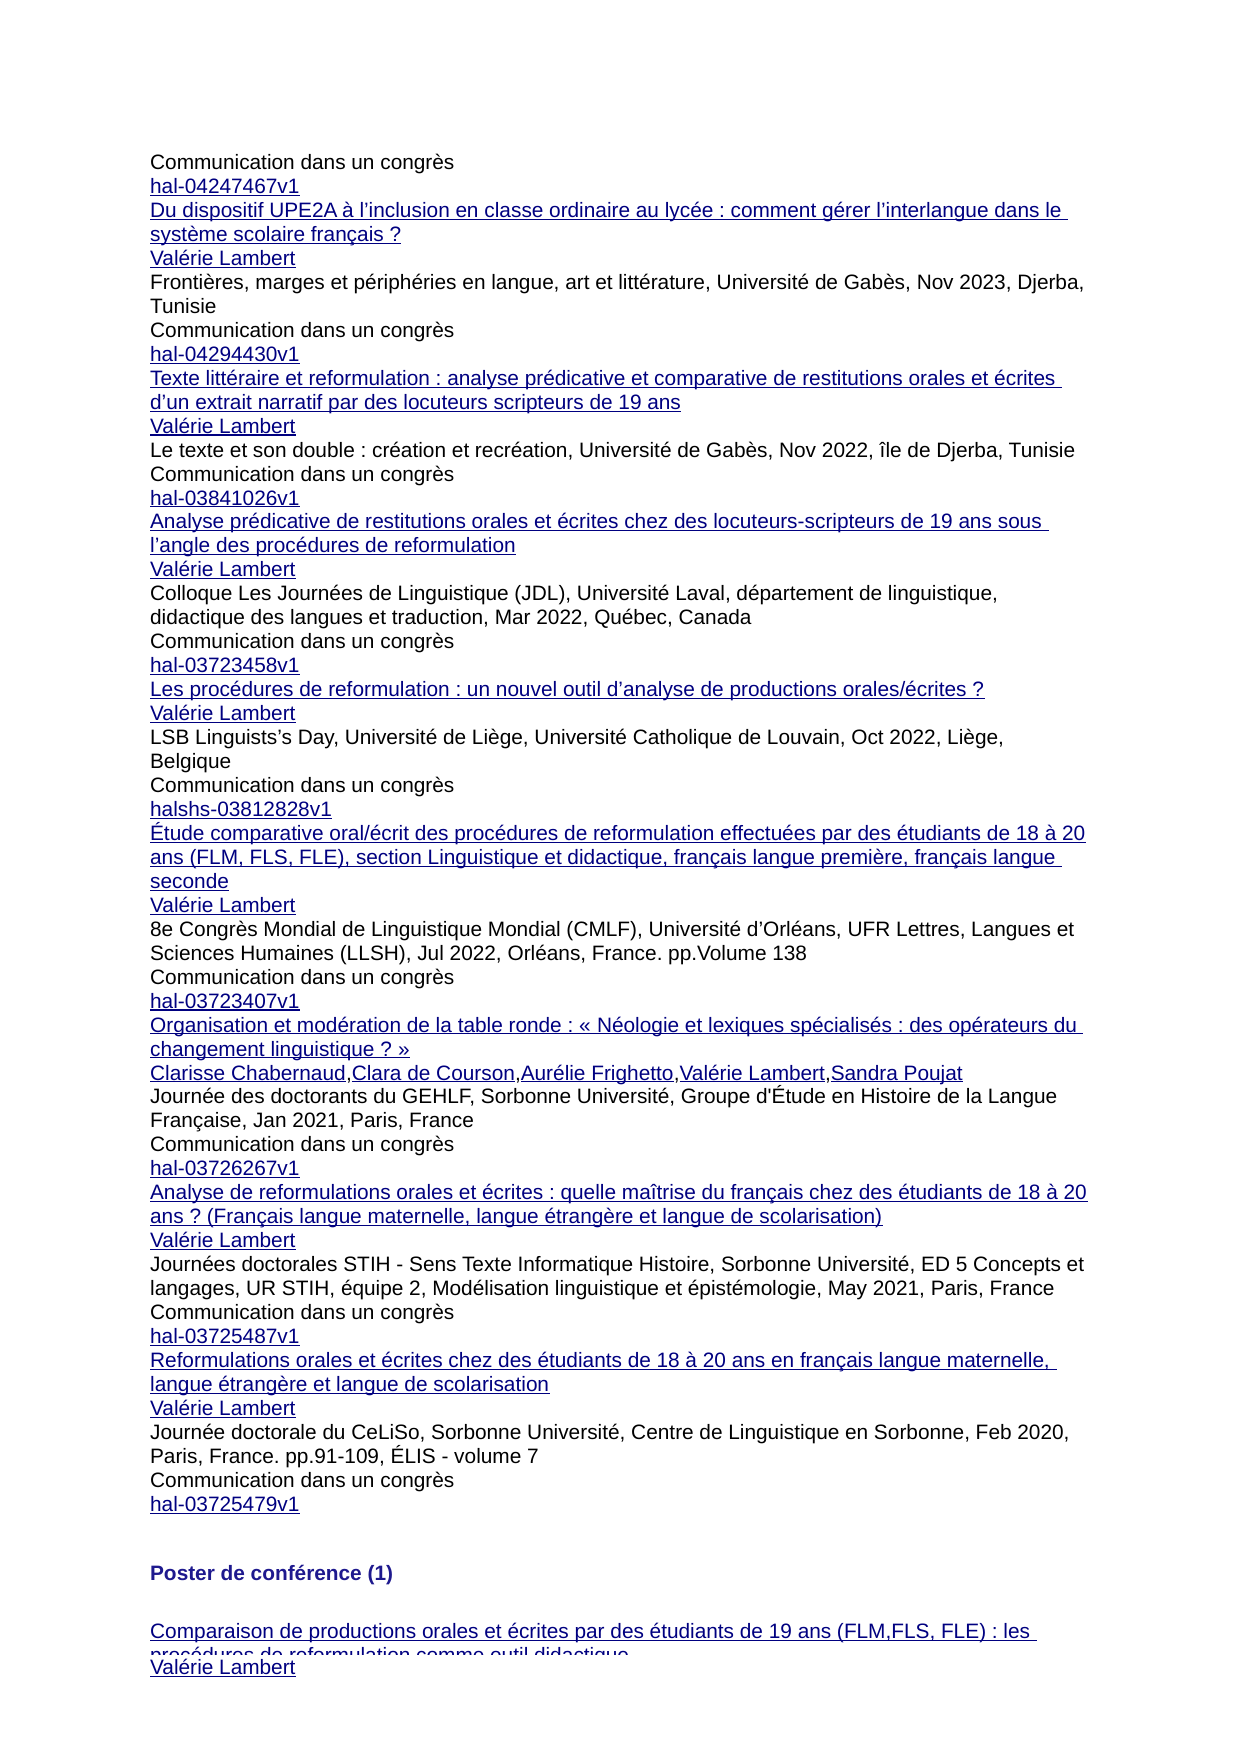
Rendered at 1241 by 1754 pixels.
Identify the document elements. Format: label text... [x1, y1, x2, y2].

table_header Comparaison de productions orales et écrites par des étudiants de 19 ans (FLM,FLS, FLE) : les procédures de reformulation comme outil didactique Valérie Lambert [150, 1619, 1090, 1679]
table_cell Analyse prédicative de restitutions orales et écrites chez des locuteurs-scripteurs de 19 ans sous l’angle des procédures de reformulation Valérie Lambert Colloque Les Journées de Linguistique (JDL), Université Laval, département de linguistique, didactique des langues et traduction, Mar 2022, Québec, Canada Communication dans un congrès hal-03723458v1 [150, 509, 1090, 677]
table_cell Analyse de reformulations orales et écrites : quelle maîtrise du français chez des étudiants de 18 à 20 ans ? (Français langue maternelle, langue étrangère et langue de scolarisation) Valérie Lambert Journées doctorales STIH - Sens Texte Informatique Histoire, Sorbonne Université, ED 5 Concepts et langages, UR STIH, équipe 2, Modélisation linguistique et épistémologie, May 2021, Paris, France Communication dans un congrès hal-03725487v1 [150, 1180, 1090, 1348]
table_cell Organisation et modération de la table ronde : « Néologie et lexiques spécialisés : des opérateurs du changement linguistique ? » Clarisse Chabernaud,Clara de Courson,Aurélie Frighetto,Valérie Lambert,Sandra Poujat Journée des doctorants du GEHLF, Sorbonne Université, Groupe d'Étude en Histoire de la Langue Française, Jan 2021, Paris, France Communication dans un congrès hal-03726267v1 [150, 1013, 1090, 1180]
table_cell Du dispositif UPE2A à l’inclusion en classe ordinaire au lycée : comment gérer l’interlangue dans le système scolaire français ? Valérie Lambert Frontières, marges et périphéries en langue, art et littérature, Université de Gabès, Nov 2023, Djerba, Tunisie Communication dans un congrès hal-04294430v1 [150, 198, 1090, 366]
subtitle Poster de conférence (1) [150, 1560, 1090, 1584]
table_cell Les procédures de reformulation : un nouvel outil d’analyse de productions orales/écrites ? Valérie Lambert LSB Linguists’s Day, Université de Liège, Université Catholique de Louvain, Oct 2022, Liège, Belgique Communication dans un congrès halshs-03812828v1 [150, 677, 1090, 821]
table_cell Reformulations orales et écrites chez des étudiants de 18 à 20 ans en français langue maternelle, langue étrangère et langue de scolarisation Valérie Lambert Journée doctorale du CeLiSo, Sorbonne Université, Centre de Linguistique en Sorbonne, Feb 2020, Paris, France. pp.91-109, ÉLIS - volume 7 Communication dans un congrès hal-03725479v1 [150, 1348, 1090, 1516]
table_cell Communication dans un congrès hal-04247467v1 [150, 150, 1090, 198]
table_cell Étude comparative oral/écrit des procédures de reformulation effectuées par des étudiants de 18 à 20 ans (FLM, FLS, FLE), section Linguistique et didactique, français langue première, français langue seconde Valérie Lambert 8e Congrès Mondial de Linguistique Mondial (CMLF), Université d’Orléans, UFR Lettres, Langues et Sciences Humaines (LLSH), Jul 2022, Orléans, France. pp.Volume 138 Communication dans un congrès hal-03723407v1 [150, 821, 1090, 1012]
table_cell Texte littéraire et reformulation : analyse prédicative et comparative de restitutions orales et écrites d’un extrait narratif par des locuteurs scripteurs de 19 ans Valérie Lambert Le texte et son double : création et recréation, Université de Gabès, Nov 2022, île de Djerba, Tunisie Communication dans un congrès hal-03841026v1 [150, 366, 1090, 509]
